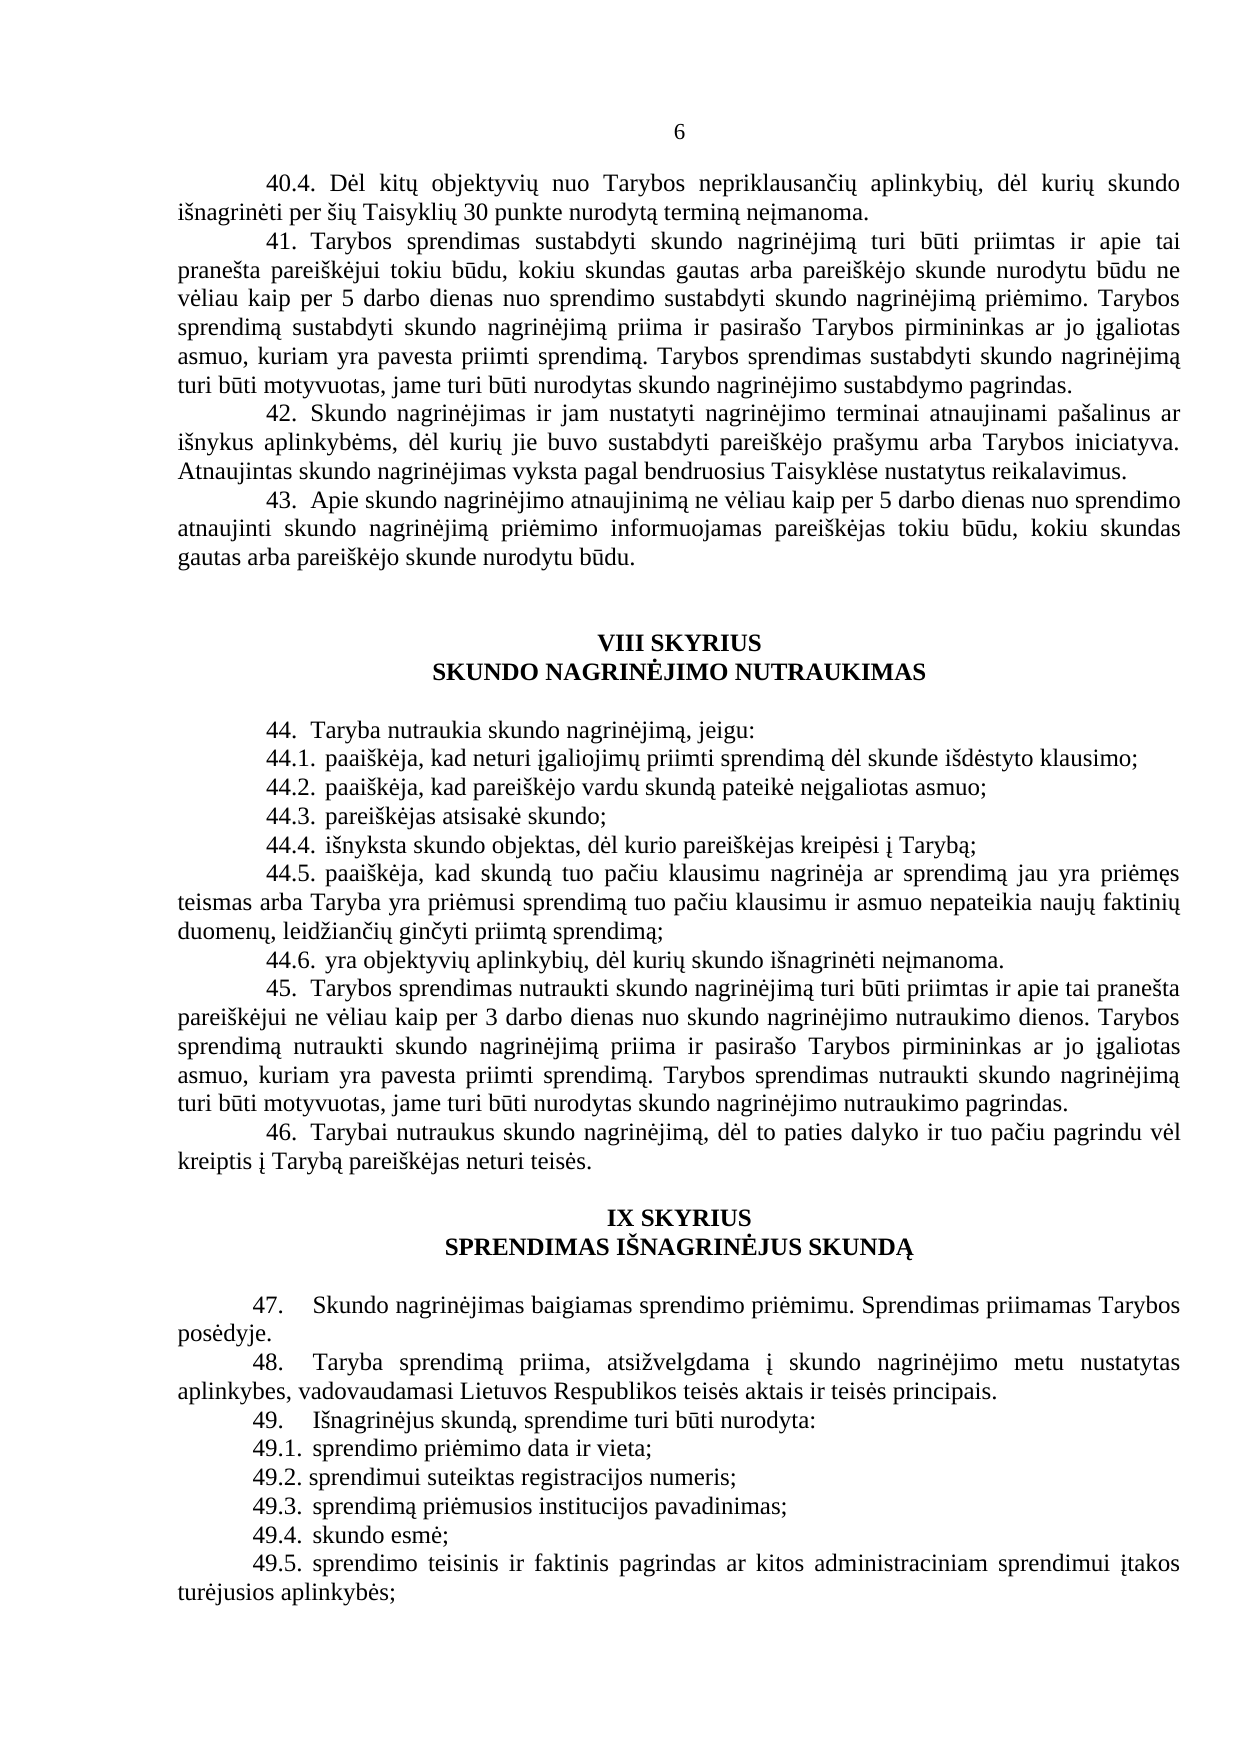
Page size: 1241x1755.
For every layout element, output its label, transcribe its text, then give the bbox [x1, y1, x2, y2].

text 48. Taryba sprendimą priima, atsižvelgdama į skundo nagrinėjimo metu nustatytas aplinkybes, vadovaudamasi Lietuvos Respublikos teisės aktais ir teisės principais. [177, 1347, 1181, 1405]
text 44.2. paaiškėja, kad pareiškėjo vardu skundą pateikė neįgaliotas asmuo; [177, 772, 1181, 801]
text 44.3. pareiškėjas atsisakė skundo; [177, 801, 1181, 830]
text 40.4. Dėl kitų objektyvių nuo Tarybos nepriklausančių aplinkybių, dėl kurių skundo išnagrinėti per šių Taisyklių 30 punkte nurodytą terminą neįmanoma. [177, 168, 1181, 226]
text 49.5. sprendimo teisinis ir faktinis pagrindas ar kitos administraciniam sprendimui įtakos turėjusios aplinkybės; [177, 1548, 1181, 1606]
text VIII SKYRIUS [177, 628, 1181, 657]
text 44.4. išnyksta skundo objektas, dėl kurio pareiškėjas kreipėsi į Tarybą; [177, 830, 1181, 858]
text 44.5. paaiškėja, kad skundą tuo pačiu klausimu nagrinėja ar sprendimą jau yra priėmęs teismas arba Taryba yra priėmusi sprendimą tuo pačiu klausimu ir asmuo nepateikia naujų faktinių duomenų, leidžiančių ginčyti priimtą sprendimą; [177, 858, 1181, 945]
text 49.2. sprendimui suteiktas registracijos numeris; [177, 1462, 1181, 1491]
text 49. Išnagrinėjus skundą, sprendime turi būti nurodyta: [177, 1405, 1181, 1433]
text 44.1. paaiškėja, kad neturi įgaliojimų priimti sprendimą dėl skunde išdėstyto klausimo; [177, 743, 1181, 772]
text SKUNDO NAGRINĖJIMO NUTRAUKIMAS [177, 657, 1181, 686]
text 49.4. skundo esmė; [177, 1520, 1181, 1548]
text IX SKYRIUS [177, 1203, 1181, 1232]
text 41. Tarybos sprendimas sustabdyti skundo nagrinėjimą turi būti priimtas ir apie tai pranešta pareiškėjui tokiu būdu, kokiu skundas gautas arba pareiškėjo skunde nurodytu būdu ne vėliau kaip per 5 darbo dienas nuo sprendimo sustabdyti skundo nagrinėjimą priėmimo. Tarybos sprendimą sustabdyti skundo nagrinėjimą priima ir pasirašo Tarybos pirmininkas ar jo įgaliotas asmuo, kuriam yra pavesta priimti sprendimą. Tarybos sprendimas sustabdyti skundo nagrinėjimą turi būti motyvuotas, jame turi būti nurodytas skundo nagrinėjimo sustabdymo pagrindas. [177, 226, 1181, 398]
text 45. Tarybos sprendimas nutraukti skundo nagrinėjimą turi būti priimtas ir apie tai pranešta pareiškėjui ne vėliau kaip per 3 darbo dienas nuo skundo nagrinėjimo nutraukimo dienos. Tarybos sprendimą nutraukti skundo nagrinėjimą priima ir pasirašo Tarybos pirmininkas ar jo įgaliotas asmuo, kuriam yra pavesta priimti sprendimą. Tarybos sprendimas nutraukti skundo nagrinėjimą turi būti motyvuotas, jame turi būti nurodytas skundo nagrinėjimo nutraukimo pagrindas. [177, 973, 1181, 1117]
text 47. Skundo nagrinėjimas baigiamas sprendimo priėmimu. Sprendimas priimamas Tarybos posėdyje. [177, 1290, 1181, 1347]
text 49.1. sprendimo priėmimo data ir vieta; [177, 1433, 1181, 1462]
text 44. Taryba nutraukia skundo nagrinėjimą, jeigu: [177, 715, 1181, 743]
text 43. Apie skundo nagrinėjimo atnaujinimą ne vėliau kaip per 5 darbo dienas nuo sprendimo atnaujinti skundo nagrinėjimą priėmimo informuojamas pareiškėjas tokiu būdu, kokiu skundas gautas arba pareiškėjo skunde nurodytu būdu. [177, 485, 1181, 571]
text 49.3. sprendimą priėmusios institucijos pavadinimas; [177, 1491, 1181, 1520]
text 42. Skundo nagrinėjimas ir jam nustatyti nagrinėjimo terminai atnaujinami pašalinus ar išnykus aplinkybėms, dėl kurių jie buvo sustabdyti pareiškėjo prašymu arba Tarybos iniciatyva. Atnaujintas skundo nagrinėjimas vyksta pagal bendruosius Taisyklėse nustatytus reikalavimus. [177, 398, 1181, 485]
text 46. Tarybai nutraukus skundo nagrinėjimą, dėl to paties dalyko ir tuo pačiu pagrindu vėl kreiptis į Tarybą pareiškėjas neturi teisės. [177, 1117, 1181, 1175]
text 44.6. yra objektyvių aplinkybių, dėl kurių skundo išnagrinėti neįmanoma. [177, 945, 1181, 973]
text SPRENDIMAS IŠNAGRINĖJUS SKUNDĄ [177, 1232, 1181, 1261]
